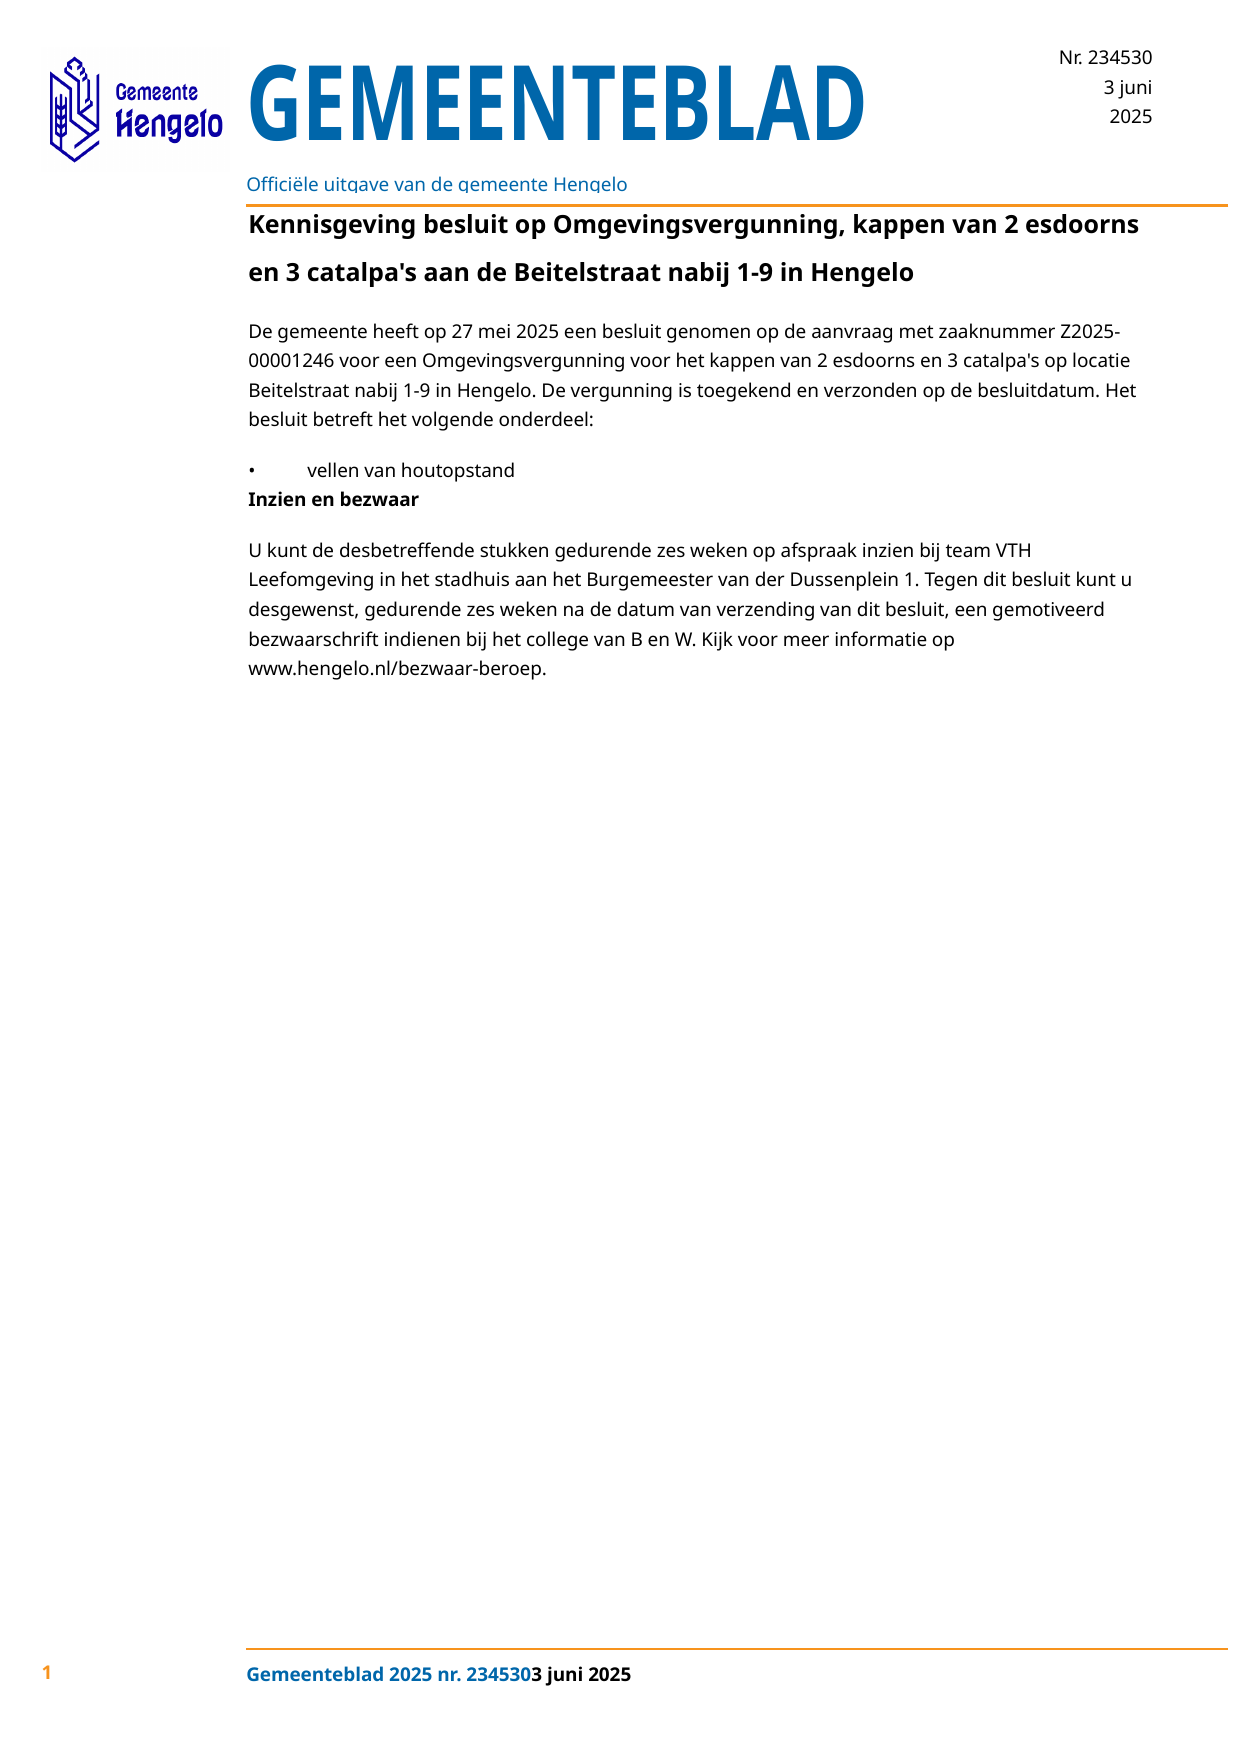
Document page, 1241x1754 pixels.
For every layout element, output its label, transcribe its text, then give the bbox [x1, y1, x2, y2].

picture [41, 47, 231, 172]
text Kennisgeving besluit op Omgevingsvergunning, kappen van 2 esdoorns en 3 catalpa's aan de Beitelstraat nabij 1-9 in Hengelo [248, 207, 1152, 288]
text De gemeente heeft op 27 mei 2025 een besluit genomen op de aanvraag met zaaknummer Z2025-00001246 voor een Omgevingsvergunning voor het kappen van 2 esdoorns en 3 catalpa's op locatie Beitelstraat nabij 1-9 in Hengelo. De vergunning is toegekend en verzonden op de besluitdatum. Het besluit betreft het volgende onderdeel: [248, 318, 1152, 432]
text U kunt de desbetreffende stukken gedurende zes weken op afspraak inzien bij team VTH Leefomgeving in het stadhuis aan het Burgemeester van der Dussenplein 1. Tegen dit besluit kunt u desgewenst, gedurende zes weken na de datum van verzending van dit besluit, een gemotiveerd bezwaarschrift indienen bij het college van B en W. Kijk voor meer informatie op www.hengelo.nl/bezwaar-beroep. [248, 537, 1152, 681]
list vellen van houtopstand [248, 457, 1152, 483]
text Inzien en bezwaar [248, 487, 1152, 512]
